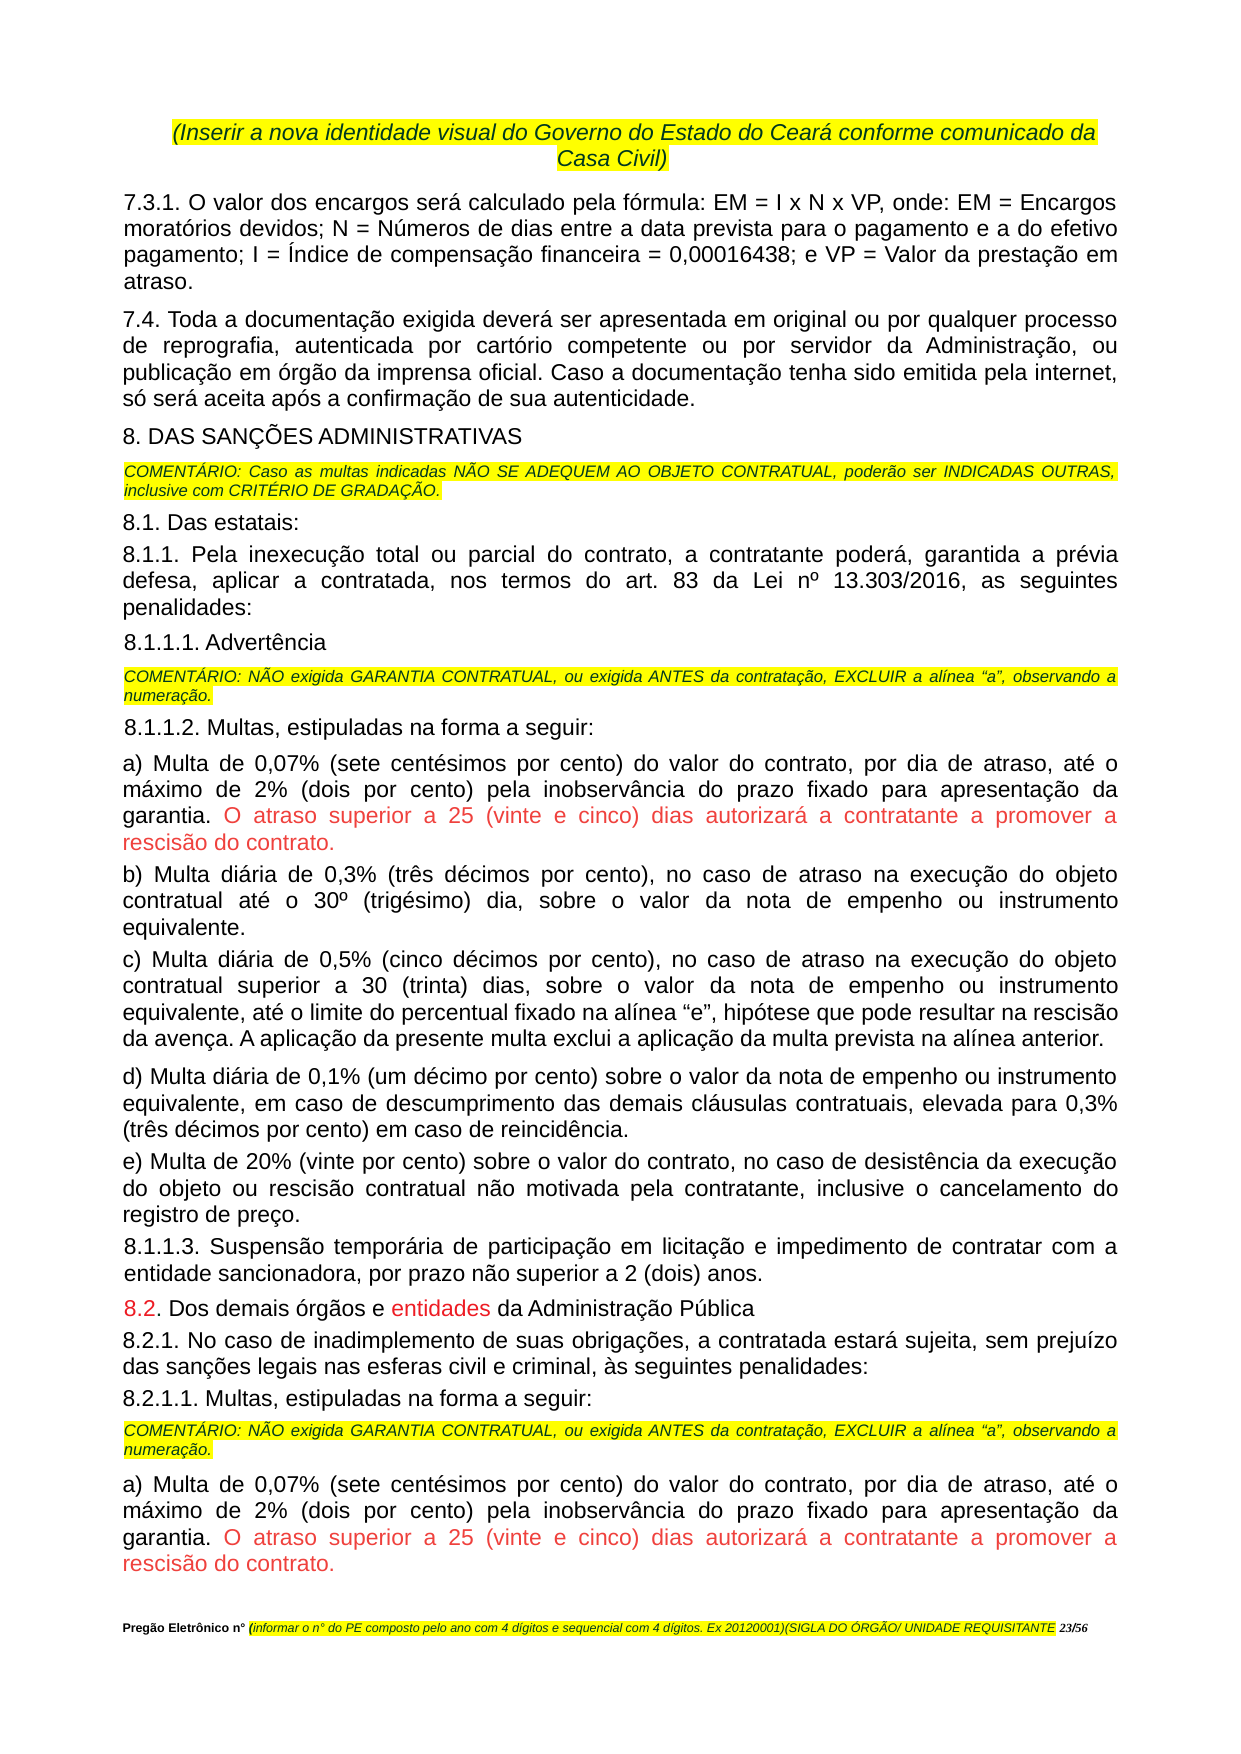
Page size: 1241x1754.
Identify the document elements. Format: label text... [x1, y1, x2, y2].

text 8.1. Das estatais: [122, 509, 1118, 535]
text c) Multa diária de 0,5% (cinco décimos por cento), no caso de atraso na execução do objeto contratual superior a 30 (trinta) dias, sobre o valor da nota de empenho ou instrumento equivalente, até o limite do percentual fixado na alínea “e”, hipótese que pode resultar na rescisão da avença. A aplicação da presente multa exclui a aplicação da multa prevista na alínea anterior. [122, 946, 1118, 1051]
text 8.1.1.2. Multas, estipuladas na forma a seguir: [124, 714, 1118, 741]
text e) Multa de 20% (vinte por cento) sobre o valor do contrato, no caso de desistência da execução do objeto ou rescisão contratual não motivada pela contratante, inclusive o cancelamento do registro de preço. [122, 1148, 1118, 1227]
text 8.2. Dos demais órgãos e entidades da Administração Pública [124, 1295, 1118, 1321]
text 8. DAS SANÇÕES ADMINISTRATIVAS [122, 423, 1118, 450]
text 8.1.1. Pela inexecução total ou parcial do contrato, a contratante poderá, garantida a prévia defesa, aplicar a contratada, nos termos do art. 83 da Lei nº 13.303/2016, as seguintes penalidades: [122, 541, 1118, 620]
text 8.1.1.3. Suspensão temporária de participação em licitação e impedimento de contratar com a entidade sancionadora, por prazo não superior a 2 (dois) anos. [124, 1233, 1118, 1286]
text 8.2.1.1. Multas, estipuladas na forma a seguir: [122, 1385, 1118, 1412]
text COMENTÁRIO: NÃO exigida GARANTIA CONTRATUAL, ou exigida ANTES da contratação, EXCLUIR a alínea “a”, observando a numeração. [124, 667, 1118, 705]
text 8.1.1.1. Advertência [124, 629, 1118, 655]
text 7.4. Toda a documentação exigida deverá ser apresentada em original ou por qualquer processo de reprografia, autenticada por cartório competente ou por servidor da Administração, ou publicação em órgão da imprensa oficial. Caso a documentação tenha sido emitida pela internet, só será aceita após a confirmação de sua autenticidade. [122, 306, 1118, 411]
text a) Multa de 0,07% (sete centésimos por cento) do valor do contrato, por dia de atraso, até o máximo de 2% (dois por cento) pela inobservância do prazo fixado para apresentação da garantia. O atraso superior a 25 (vinte e cinco) dias autorizará a contratante a promover a rescisão do contrato. [122, 749, 1118, 855]
text 8.2.1. No caso de inadimplemento de suas obrigações, a contratada estará sujeita, sem prejuízo das sanções legais nas esferas civil e criminal, às seguintes penalidades: [122, 1327, 1118, 1379]
text COMENTÁRIO: NÃO exigida GARANTIA CONTRATUAL, ou exigida ANTES da contratação, EXCLUIR a alínea “a”, observando a numeração. [124, 1421, 1118, 1459]
text COMENTÁRIO: Caso as multas indicadas NÃO SE ADEQUEM AO OBJETO CONTRATUAL, poderão ser INDICADAS OUTRAS, inclusive com CRITÉRIO DE GRADAÇÃO. [124, 462, 1118, 500]
text d) Multa diária de 0,1% (um décimo por cento) sobre o valor da nota de empenho ou instrumento equivalente, em caso de descumprimento das demais cláusulas contratuais, elevada para 0,3% (três décimos por cento) em caso de reincidência. [122, 1063, 1118, 1142]
text a) Multa de 0,07% (sete centésimos por cento) do valor do contrato, por dia de atraso, até o máximo de 2% (dois por cento) pela inobservância do prazo fixado para apresentação da garantia. O atraso superior a 25 (vinte e cinco) dias autorizará a contratante a promover a rescisão do contrato. [122, 1471, 1118, 1576]
text b) Multa diária de 0,3% (três décimos por cento), no caso de atraso na execução do objeto contratual até o 30º (trigésimo) dia, sobre o valor da nota de empenho ou instrumento equivalente. [122, 861, 1118, 940]
text 7.3.1. O valor dos encargos será calculado pela fórmula: EM = I x N x VP, onde: EM = Encargos moratórios devidos; N = Números de dias entre a data prevista para o pagamento e a do efetivo pagamento; I = Índice de compensação financeira = 0,00016438; e VP = Valor da prestação em atraso. [123, 189, 1118, 294]
